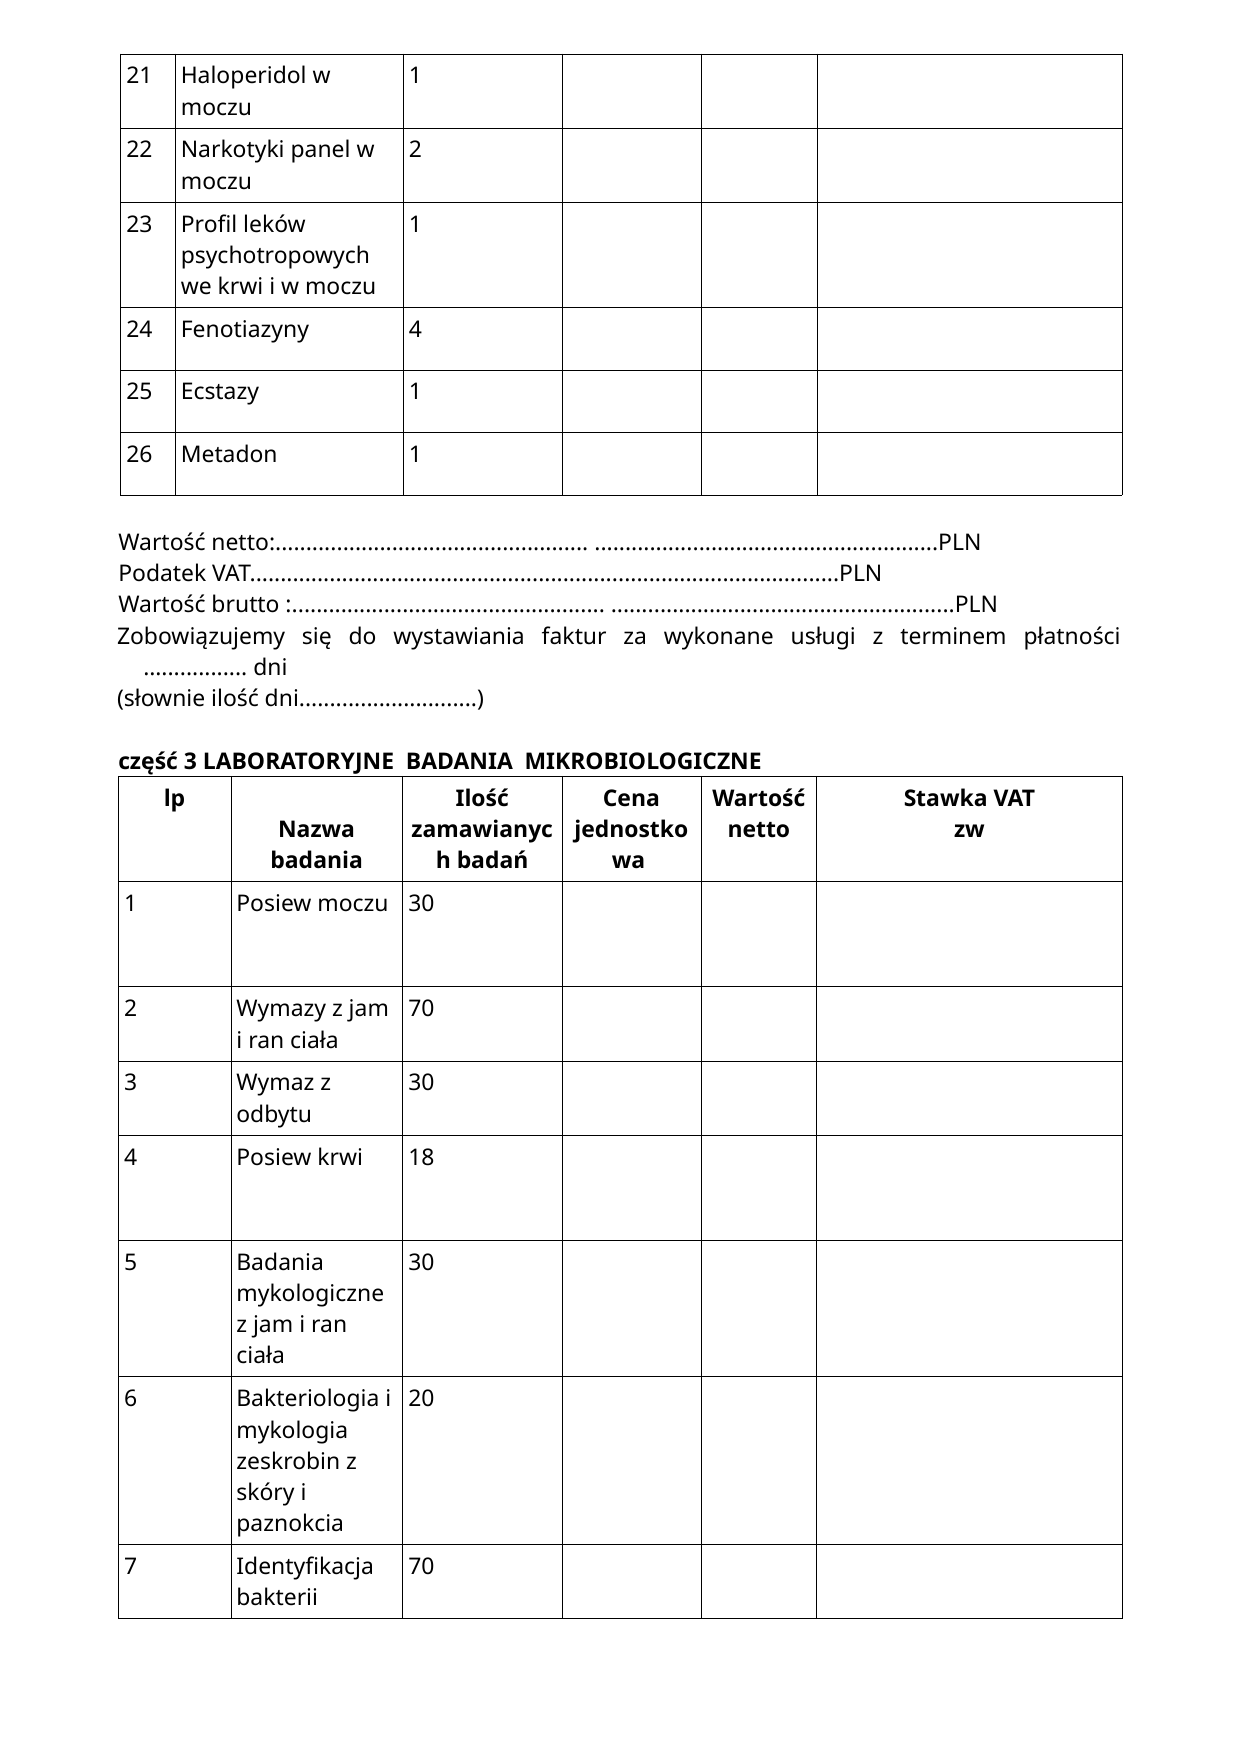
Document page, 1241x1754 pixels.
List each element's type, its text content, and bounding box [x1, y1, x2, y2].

table_cell Posiew krwi [232, 1136, 402, 1240]
table_cell 30 [403, 1241, 562, 1376]
table_cell [818, 55, 1122, 128]
table_cell Badania mykologiczne z jam i ran ciała [232, 1241, 402, 1376]
table_cell [702, 1377, 816, 1544]
table_cell [702, 1136, 816, 1240]
table_cell [563, 882, 701, 986]
table_cell [563, 55, 701, 128]
table_cell 5 [119, 1241, 231, 1376]
table_cell 1 [404, 433, 562, 494]
table_cell Metadon [176, 433, 403, 494]
table_cell 25 [121, 371, 175, 432]
table_cell [818, 203, 1122, 307]
table_cell [817, 1377, 1122, 1544]
table_cell [563, 433, 701, 494]
table_cell Wymaz z odbytu [232, 1062, 402, 1134]
table_cell 70 [403, 987, 562, 1061]
text Podatek VAT................................................................................................PLN [118, 557, 1122, 588]
table_cell 21 [121, 55, 175, 128]
table_header Stawka VAT zw [817, 777, 1122, 881]
table_header Wartość netto [702, 777, 816, 881]
table_cell 30 [403, 882, 562, 986]
table_cell 18 [403, 1136, 562, 1240]
table_header Nazwa badania [232, 777, 402, 881]
table_cell [563, 1377, 701, 1544]
table_cell [563, 308, 701, 369]
table_cell [818, 433, 1122, 494]
table_cell 1 [119, 882, 231, 986]
table_cell Posiew moczu [232, 882, 402, 986]
table_cell [563, 203, 701, 307]
table_cell 3 [119, 1062, 231, 1134]
table_cell Identyfikacja bakterii [232, 1545, 402, 1618]
table_cell [702, 308, 817, 369]
table_cell [817, 1545, 1122, 1618]
table_cell [702, 1545, 816, 1618]
table_cell [702, 1062, 816, 1134]
table_cell [563, 1241, 701, 1376]
table_cell 23 [121, 203, 175, 307]
table_cell [563, 1062, 701, 1134]
table_cell [818, 308, 1122, 369]
table_cell 26 [121, 433, 175, 494]
table_cell Narkotyki panel w moczu [176, 129, 403, 202]
table_cell Wymazy z jam i ran ciała [232, 987, 402, 1061]
table_header Cena jednostkowa [563, 777, 701, 881]
table_cell 4 [119, 1136, 231, 1240]
table_cell Fenotiazyny [176, 308, 403, 369]
table_cell [817, 1136, 1122, 1240]
text część 3 LABORATORYJNE BADANIA MIKROBIOLOGICZNE [118, 744, 1122, 776]
table_header Ilość zamawianych badań [403, 777, 562, 881]
table_cell [702, 433, 817, 494]
table_cell [817, 1062, 1122, 1134]
table_cell [702, 55, 817, 128]
table_cell 2 [119, 987, 231, 1061]
table_cell 1 [404, 203, 562, 307]
table_cell [563, 1136, 701, 1240]
table_cell [818, 129, 1122, 202]
table_cell [817, 882, 1122, 986]
table_cell Profil leków psychotropowych we krwi i w moczu [176, 203, 403, 307]
table_cell 2 [404, 129, 562, 202]
table_cell 20 [403, 1377, 562, 1544]
table_cell [817, 987, 1122, 1061]
table_cell 1 [404, 55, 562, 128]
table_cell [702, 1241, 816, 1376]
table_cell [702, 882, 816, 986]
table_cell 22 [121, 129, 175, 202]
table_cell [563, 129, 701, 202]
table_cell [818, 371, 1122, 432]
table_cell [817, 1241, 1122, 1376]
table_cell 4 [404, 308, 562, 369]
table_cell 1 [404, 371, 562, 432]
table_cell 70 [403, 1545, 562, 1618]
table_cell [702, 987, 816, 1061]
table_cell Haloperidol w moczu [176, 55, 403, 128]
text Wartość brutto :................................................... ........................................................PLN [118, 588, 1122, 619]
table_cell [702, 203, 817, 307]
table_cell 30 [403, 1062, 562, 1134]
table_cell 6 [119, 1377, 231, 1544]
table_cell Bakteriologia i mykologia zeskrobin z skóry i paznokcia [232, 1377, 402, 1544]
table_cell Ecstazy [176, 371, 403, 432]
table_cell [702, 129, 817, 202]
table_cell [563, 1545, 701, 1618]
table_header lp [119, 777, 231, 881]
text Wartość netto:................................................... ........................................................PLN [118, 526, 1122, 557]
table_cell 24 [121, 308, 175, 369]
table_cell 7 [119, 1545, 231, 1618]
table_cell [702, 371, 817, 432]
text Zobowiązujemy się do wystawiania faktur za wykonane usługi z terminem płatności ….............. dni [117, 619, 1122, 682]
text (słownie ilość dni.............................) [117, 682, 1122, 713]
table_cell [563, 987, 701, 1061]
table_cell [563, 371, 701, 432]
